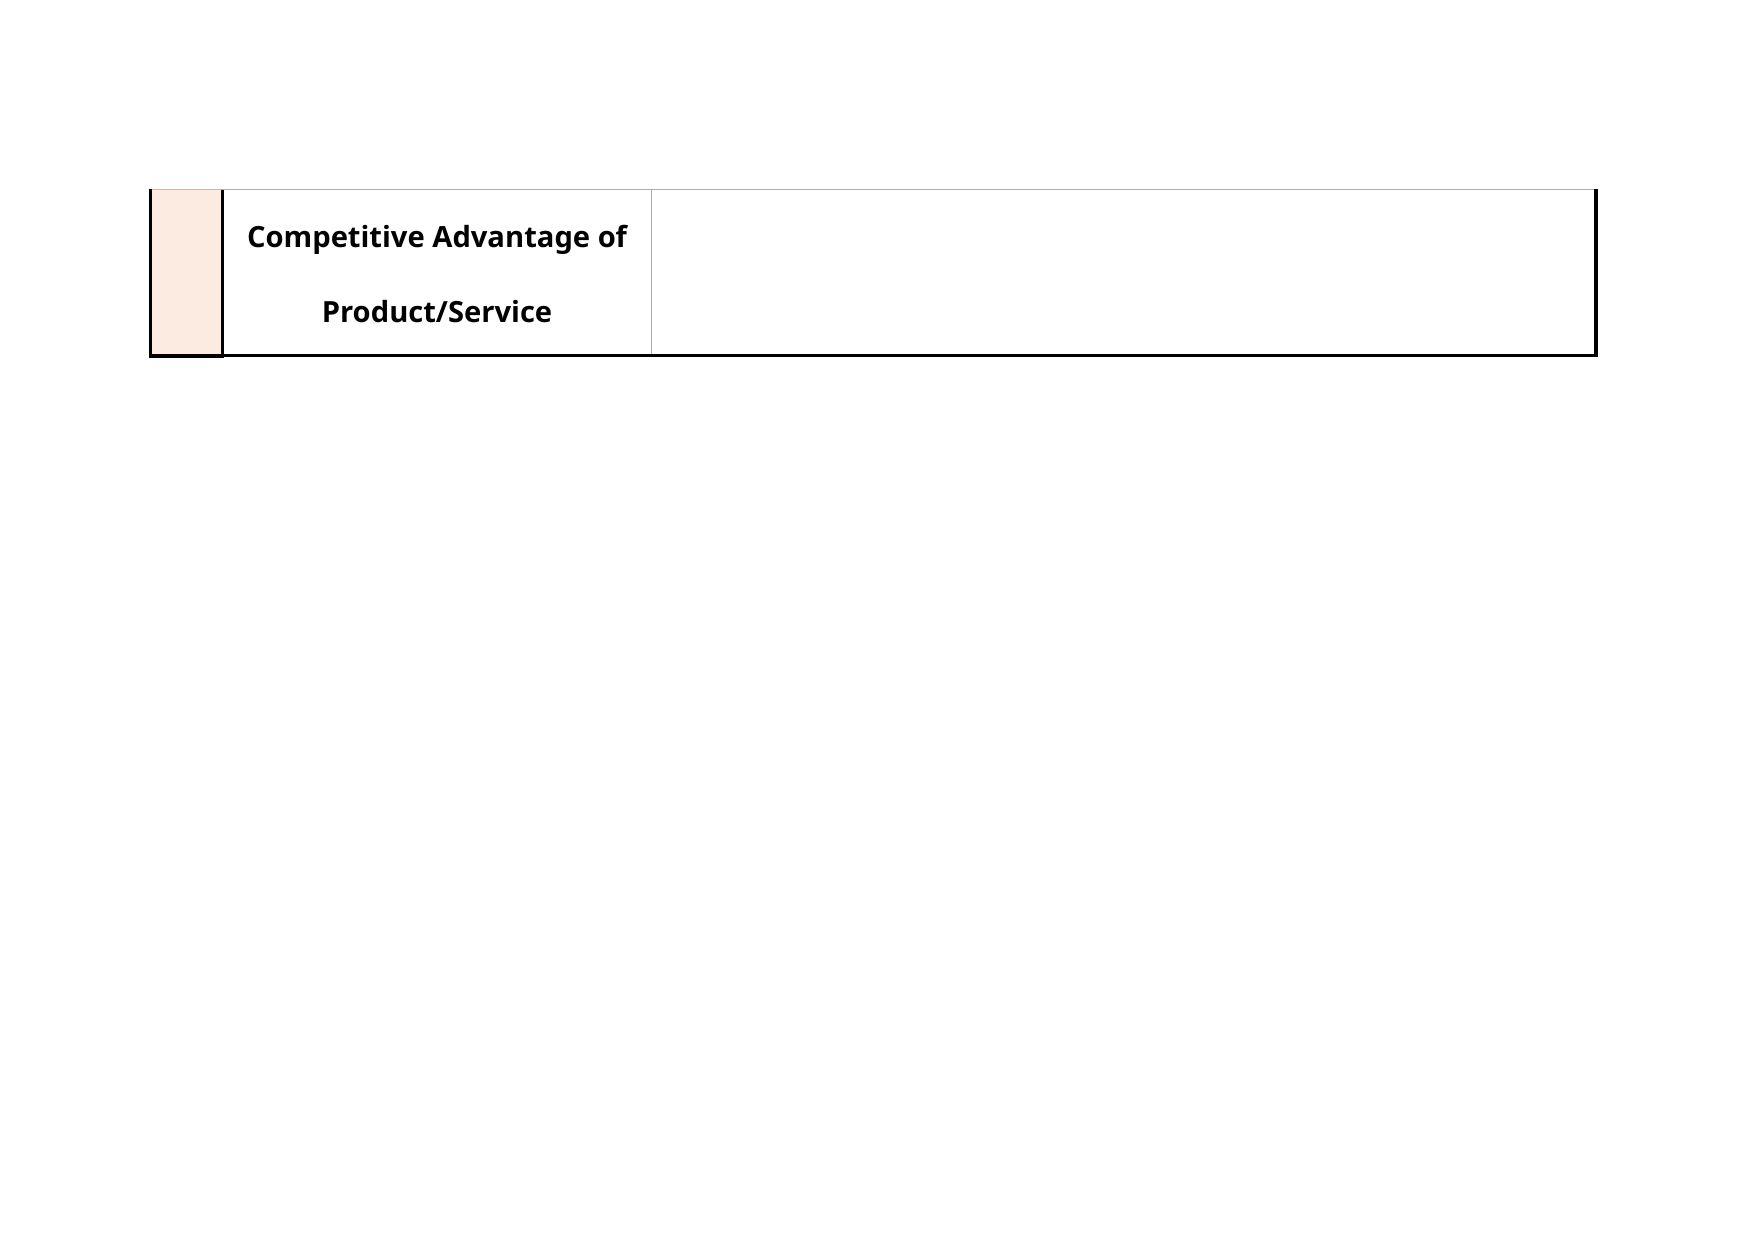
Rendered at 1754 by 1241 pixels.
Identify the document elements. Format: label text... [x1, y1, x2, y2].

table_cell [652, 190, 1594, 354]
table_cell Competitive Advantage of Product/Service [224, 190, 651, 354]
